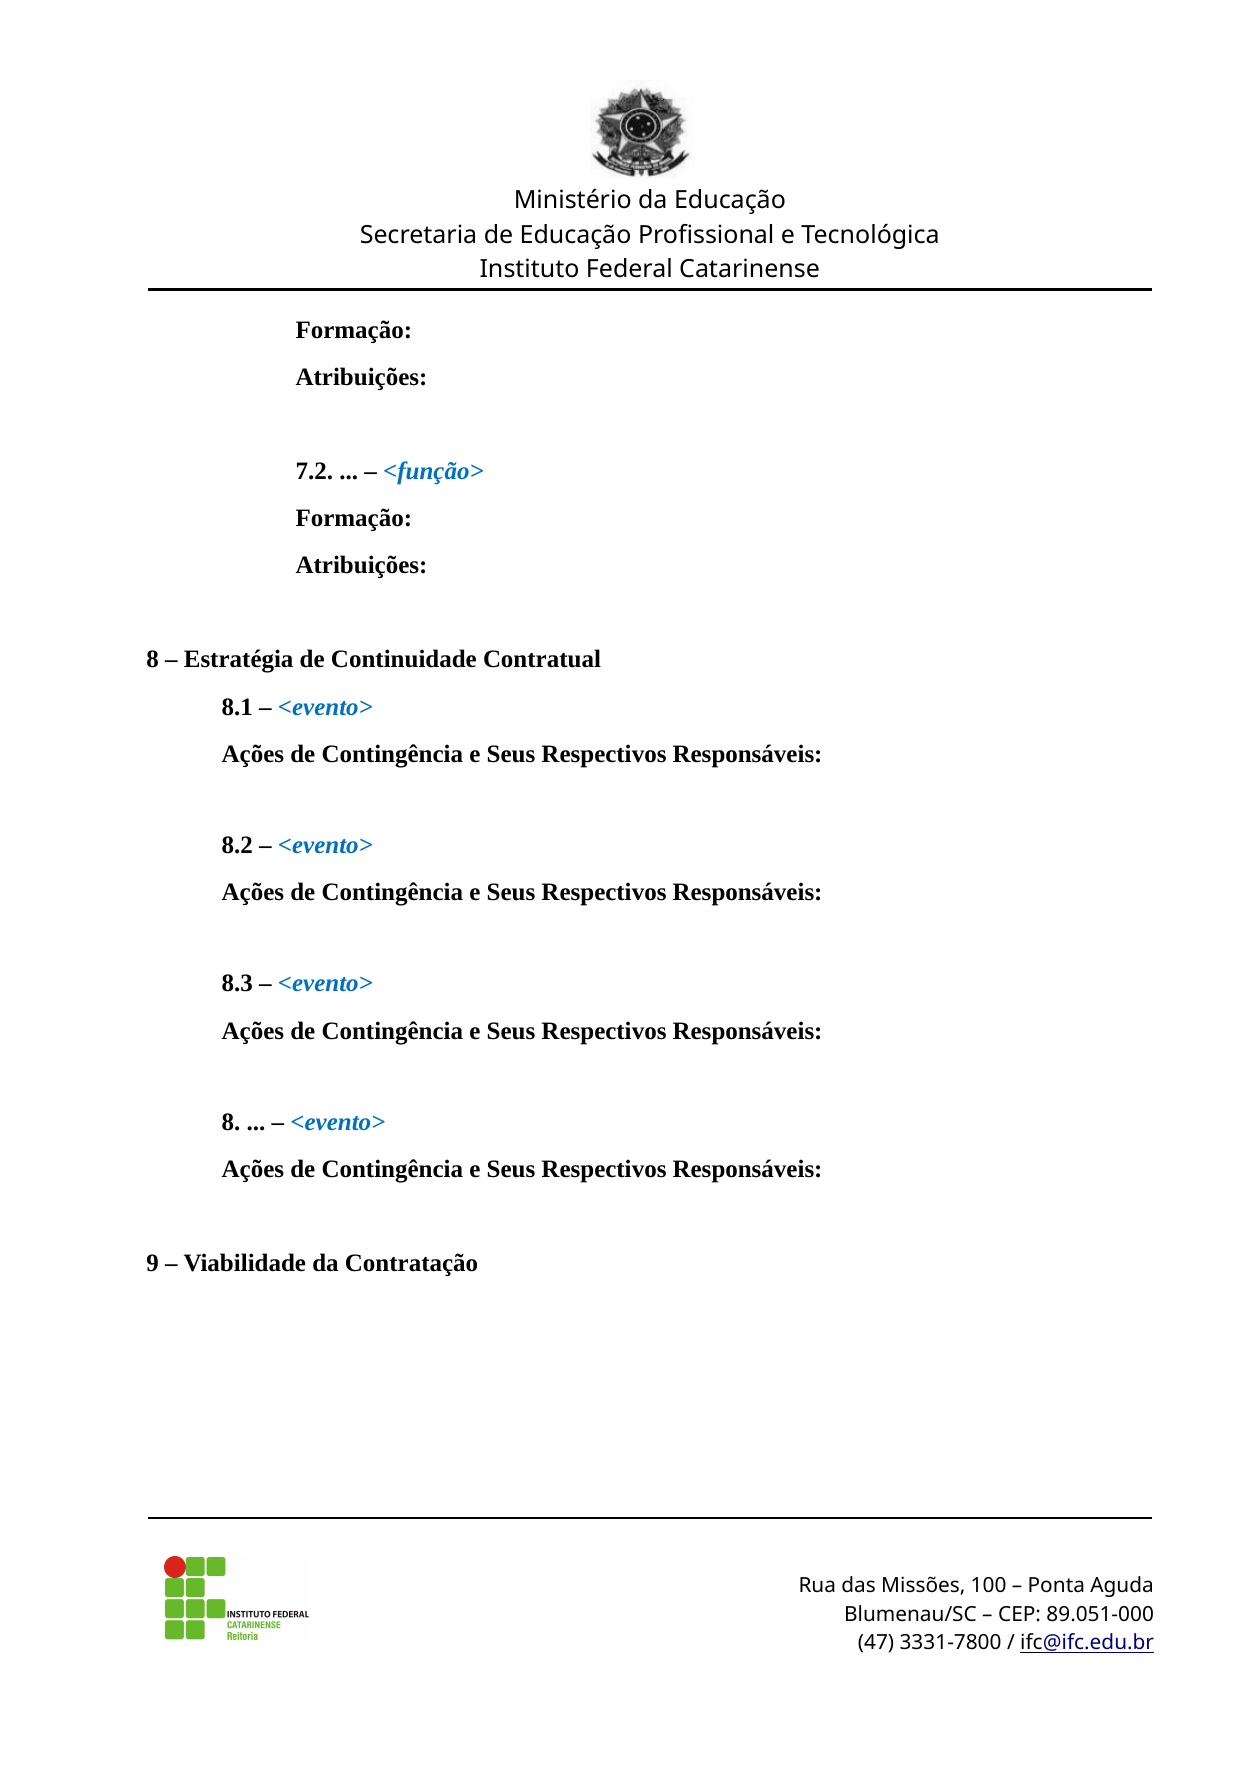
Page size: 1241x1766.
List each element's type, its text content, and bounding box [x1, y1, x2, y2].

text Ações de Contingência e Seus Respectivos Responsáveis: [220, 738, 1152, 768]
text Atribuições: [146, 361, 1152, 391]
text Atribuições: [146, 549, 1152, 579]
text 7.2. ... – <função> [146, 455, 1152, 484]
text Formação: [146, 314, 1152, 344]
text 8.3 – <evento> [146, 968, 1152, 997]
text Formação: [146, 502, 1152, 532]
picture [164, 1556, 309, 1640]
text Ações de Contingência e Seus Respectivos Responsáveis: [146, 1153, 1152, 1183]
text 8 – Estratégia de Continuidade Contratual [146, 644, 1152, 673]
text Ações de Contingência e Seus Respectivos Responsáveis: [146, 877, 1152, 906]
text Ações de Contingência e Seus Respectivos Responsáveis: [146, 1015, 1152, 1044]
text 8. ... – <evento> [146, 1106, 1152, 1136]
text 8.1 – <evento> [146, 691, 1152, 720]
text 8.2 – <evento> [146, 829, 1152, 859]
text 9 – Viabilidade da Contratação [146, 1248, 1152, 1277]
